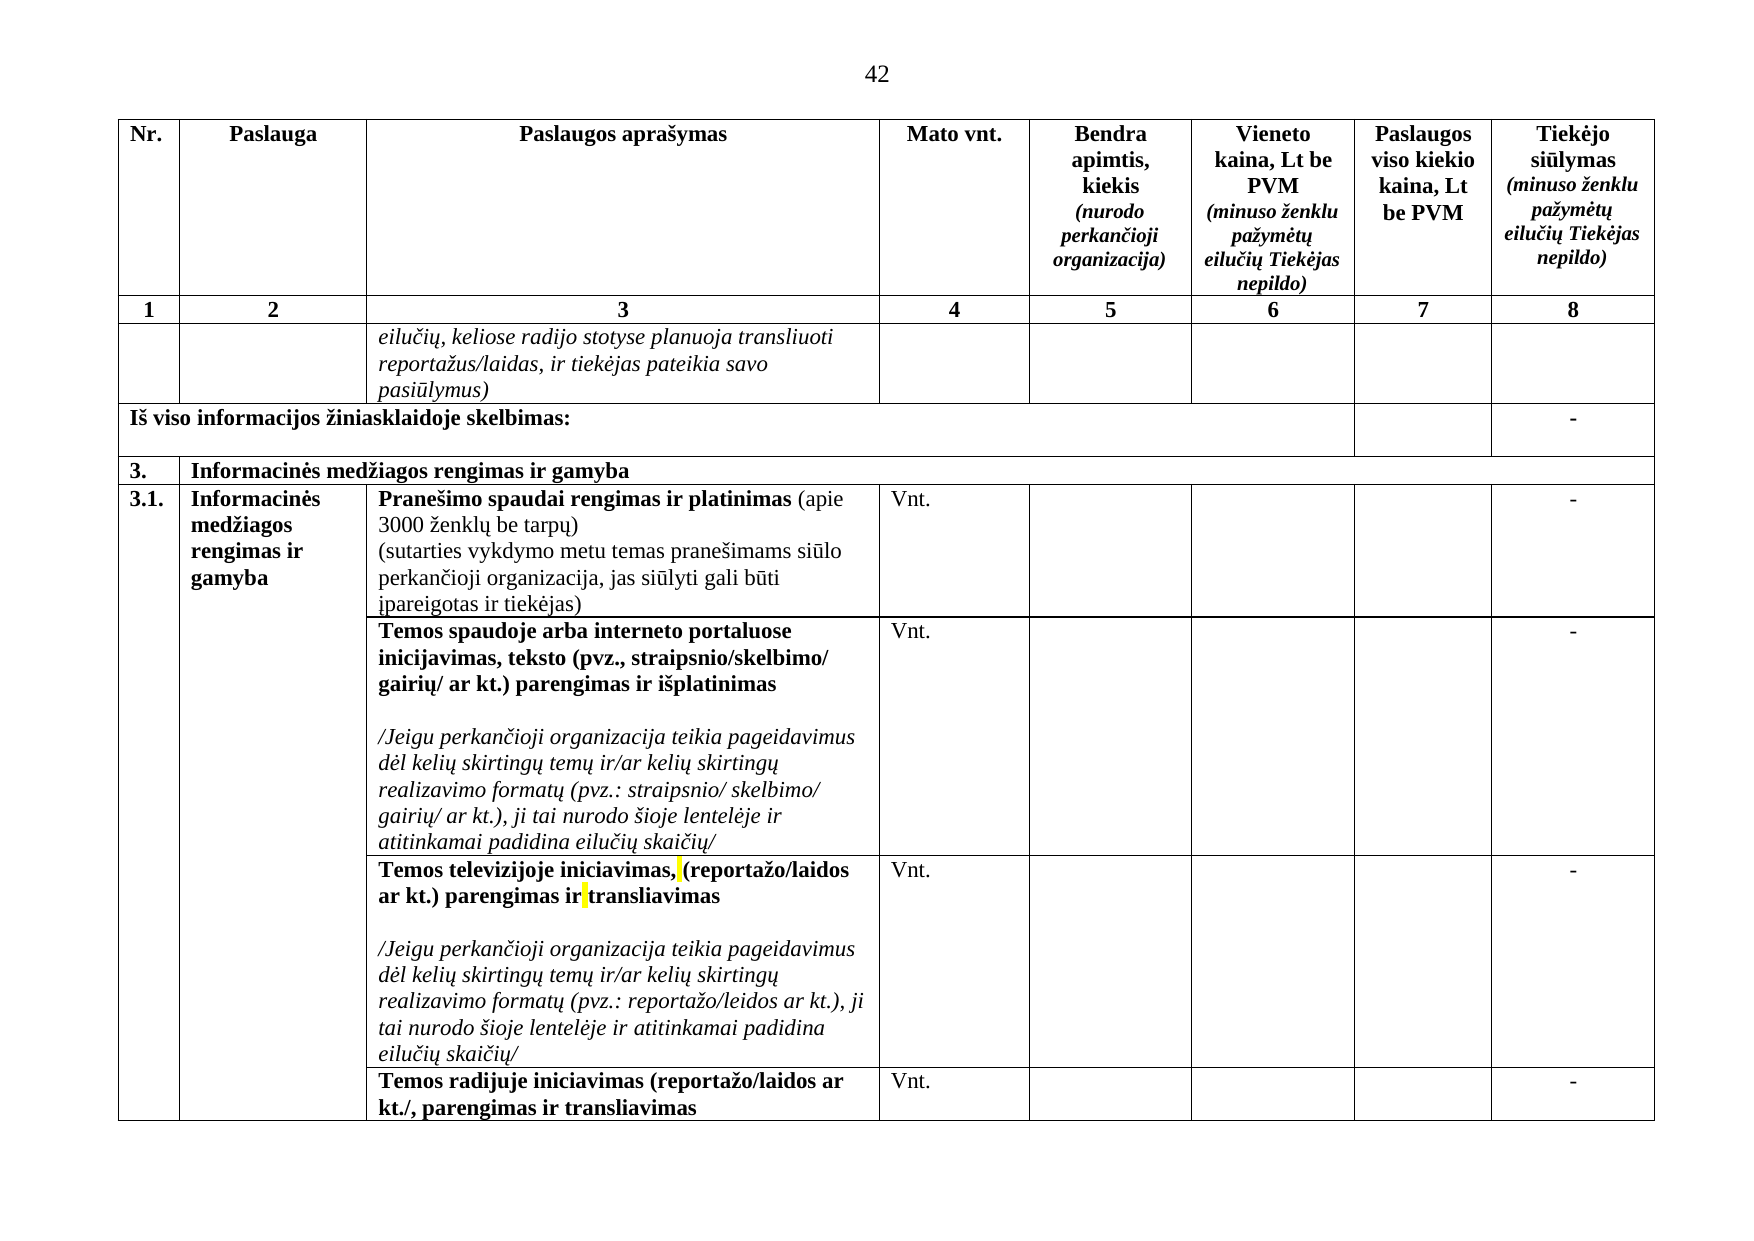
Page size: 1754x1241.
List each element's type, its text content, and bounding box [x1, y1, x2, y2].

table_cell Temos spaudoje arba interneto portaluose inicijavimas, teksto (pvz., straipsnio/skelbimo/ gairių/ ar kt.) parengimas ir išplatinimas /Jeigu perkančioji organizacija teikia pageidavimus dėl kelių skirtingų temų ir/ar kelių skirtingų realizavimo formatų (pvz.: straipsnio/ skelbimo/ gairių/ ar kt.), ji tai nurodo šioje lentelėje ir atitinkamai padidina eilučių skaičių/ [367, 618, 879, 855]
table_cell Pranešimo spaudai rengimas ir platinimas (apie 3000 ženklų be tarpų) (sutarties vykdymo metu temas pranešimams siūlo perkančioji organizacija, jas siūlyti gali būti įpareigotas ir tiekėjas) [367, 485, 879, 616]
table_cell 3.1. [119, 485, 179, 1120]
table_cell [1192, 485, 1354, 616]
table_cell Vnt. [880, 856, 1029, 1067]
table_cell - [1492, 485, 1654, 616]
table_cell [880, 324, 1029, 402]
table_cell eilučių, keliose radijo stotyse planuoja transliuoti reportažus/laidas, ir tiekėjas pateikia savo pasiūlymus) [367, 324, 879, 402]
table_cell Vnt. [880, 1068, 1029, 1120]
table_header Nr. [119, 120, 179, 295]
table_cell [1355, 324, 1491, 402]
table_cell - [1492, 618, 1654, 855]
table_cell [1192, 618, 1354, 855]
table_cell [1492, 324, 1654, 402]
table_cell 1 [119, 296, 179, 322]
table_header Paslaugos aprašymas [367, 120, 879, 295]
table_cell - [1492, 856, 1654, 1067]
table_cell 6 [1192, 296, 1354, 322]
table_cell 7 [1355, 296, 1491, 322]
table_header Paslaugos viso kiekio kaina, Lt be PVM [1355, 120, 1491, 295]
table_cell [1355, 1068, 1491, 1120]
table_cell 8 [1492, 296, 1654, 322]
table_cell 3. [119, 457, 179, 484]
table_cell [1192, 324, 1354, 402]
table_cell [1030, 1068, 1191, 1120]
table_cell Iš viso informacijos žiniasklaidoje skelbimas: [119, 404, 1354, 456]
table_cell [1355, 618, 1491, 855]
table_header Tiekėjo siūlymas (minuso ženklu pažymėtų eilučių Tiekėjas nepildo) [1492, 120, 1654, 295]
table_cell [180, 324, 366, 402]
table_cell [1192, 1068, 1354, 1120]
table_cell 2 [180, 296, 366, 322]
table_cell [1030, 618, 1191, 855]
table_cell 4 [880, 296, 1029, 322]
table_cell [1030, 324, 1191, 402]
table_cell [1030, 856, 1191, 1067]
table_header Bendra apimtis, kiekis (nurodo perkančioji organizacija) [1030, 120, 1191, 295]
table_cell - [1492, 404, 1654, 456]
table_cell - [1492, 1068, 1654, 1120]
table_cell [1030, 485, 1191, 616]
table_cell Temos televizijoje iniciavimas, (reportažo/laidos ar kt.) parengimas ir transliavimas /Jeigu perkančioji organizacija teikia pageidavimus dėl kelių skirtingų temų ir/ar kelių skirtingų realizavimo formatų (pvz.: reportažo/leidos ar kt.), ji tai nurodo šioje lentelėje ir atitinkamai padidina eilučių skaičių/ [367, 856, 879, 1067]
table_cell [1355, 856, 1491, 1067]
table_cell Vnt. [880, 618, 1029, 855]
table_cell [119, 324, 179, 402]
table_cell 5 [1030, 296, 1191, 322]
table_cell [1192, 856, 1354, 1067]
table_cell Vnt. [880, 485, 1029, 616]
table_cell [1355, 485, 1491, 616]
table_cell Informacinės medžiagos rengimas ir gamyba [180, 457, 1654, 484]
table_header Paslauga [180, 120, 366, 295]
table_header Mato vnt. [880, 120, 1029, 295]
table_cell [1355, 404, 1491, 456]
table_cell Informacinės medžiagos rengimas ir gamyba [180, 485, 366, 1120]
table_cell 3 [367, 296, 879, 322]
table_header Vieneto kaina, Lt be PVM (minuso ženklu pažymėtų eilučių Tiekėjas nepildo) [1192, 120, 1354, 295]
table_cell Temos radijuje iniciavimas (reportažo/laidos ar kt./, parengimas ir transliavimas [367, 1068, 879, 1120]
